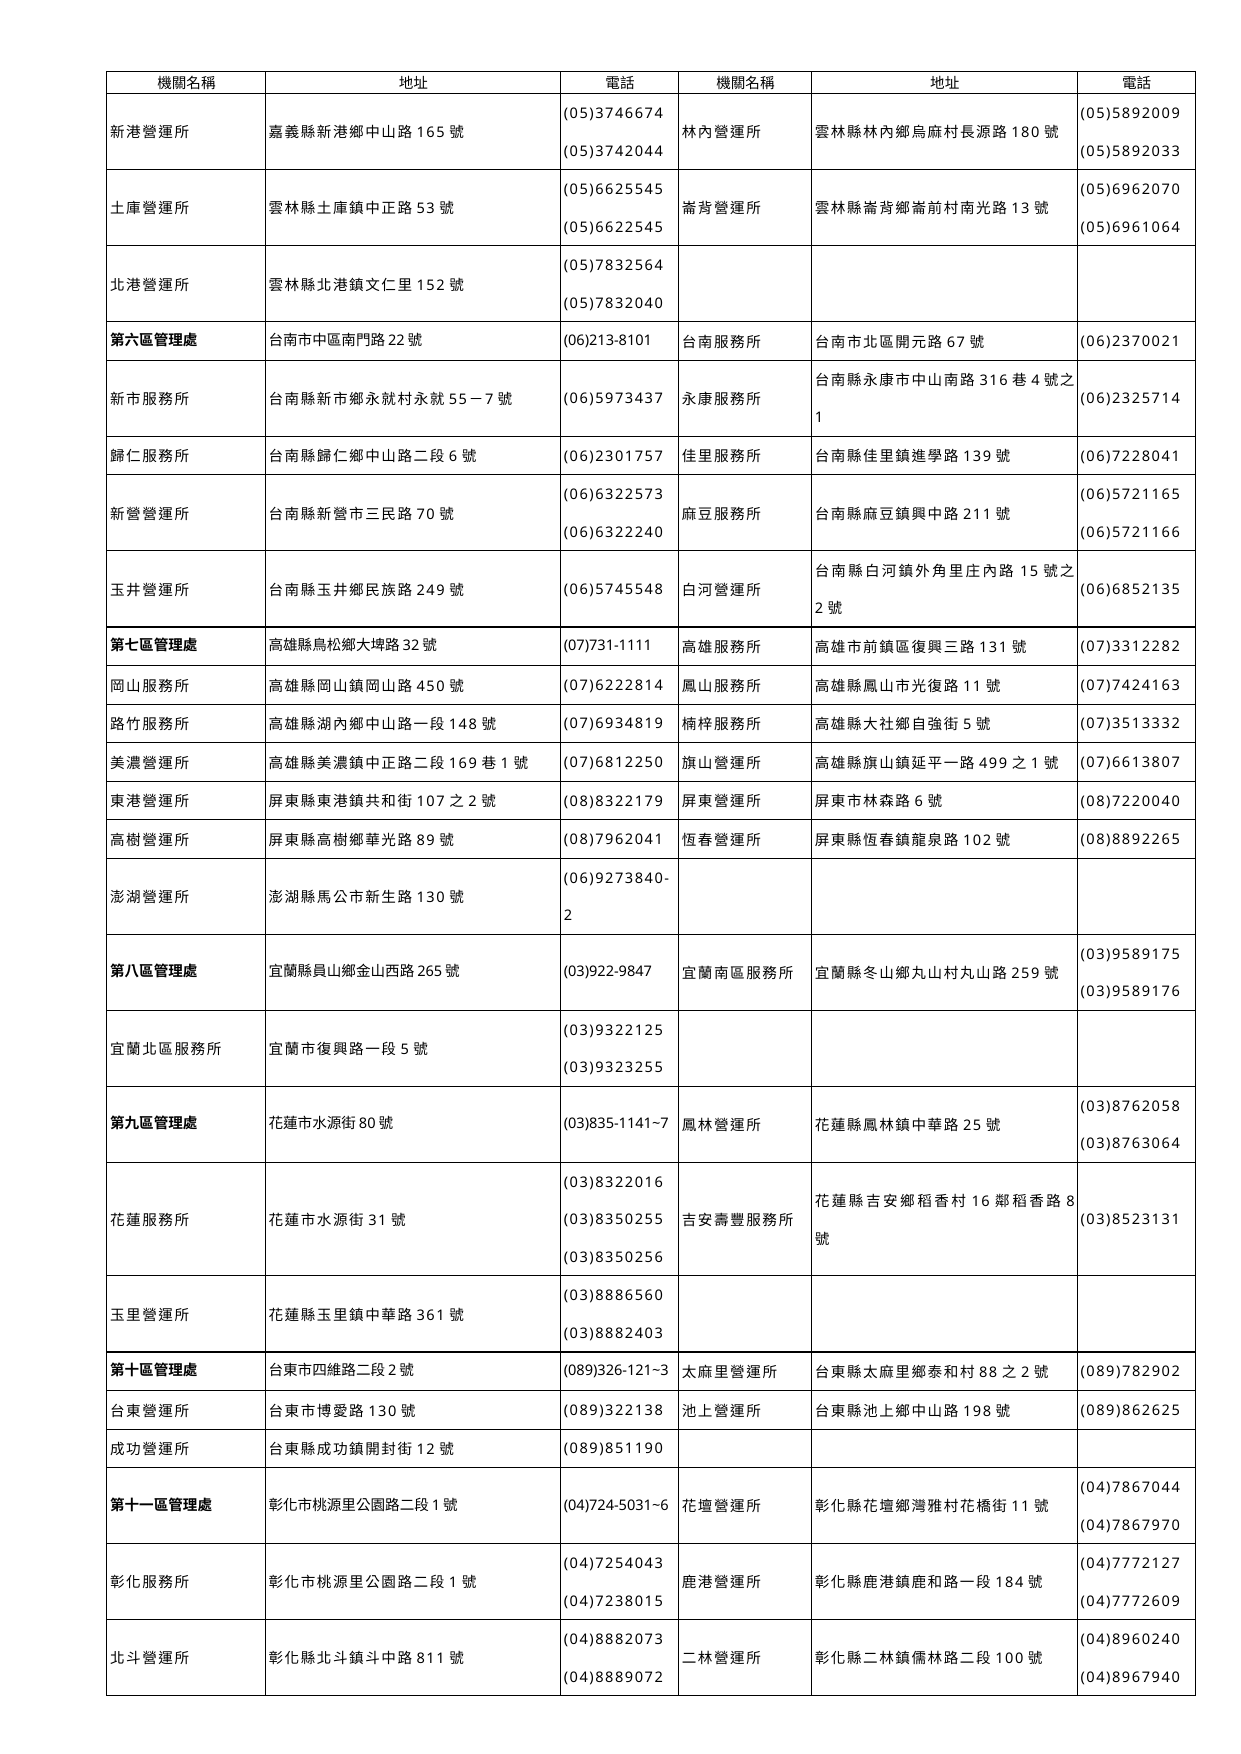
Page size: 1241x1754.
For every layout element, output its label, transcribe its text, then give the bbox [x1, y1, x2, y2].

table_header 地址 [812, 72, 1077, 93]
table_cell 彰化市桃源里公園路二段1號 [266, 1544, 560, 1619]
table_cell (08)7962041 [561, 820, 678, 858]
table_cell 高雄縣大社鄉自強街5號 [812, 705, 1077, 742]
table_cell 雲林縣土庫鎮中正路53號 [266, 170, 560, 245]
table_header 機關名稱 [679, 72, 811, 93]
table_cell [812, 246, 1077, 321]
table_cell (05)6962070 (05)6961064 [1078, 170, 1195, 245]
table_cell 高雄市前鎮區復興三路131號 [812, 628, 1077, 665]
table_cell (08)8322179 [561, 782, 678, 819]
table_cell 第九區管理處 [107, 1087, 265, 1162]
table_cell (03)9322125 (03)9323255 [561, 1011, 678, 1086]
table_cell 台南縣永康市中山南路316巷4號之1 [812, 361, 1077, 436]
table_cell (05)6625545 (05)6622545 [561, 170, 678, 245]
table_cell (03)835-1141~7 [561, 1087, 678, 1162]
table_cell 彰化服務所 [107, 1544, 265, 1619]
table_cell (07)3312282 [1078, 628, 1195, 665]
table_cell 宜蘭北區服務所 [107, 1011, 265, 1086]
table_cell 台東市四維路二段2號 [266, 1353, 560, 1390]
table_cell 彰化縣北斗鎮斗中路811號 [266, 1620, 560, 1695]
table_cell [812, 859, 1077, 934]
table_cell 歸仁服務所 [107, 437, 265, 474]
table_cell (06)5721165 (06)5721166 [1078, 475, 1195, 550]
table_cell 二林營運所 [679, 1620, 811, 1695]
table_cell (06)2325714 [1078, 361, 1195, 436]
table_cell 花蓮縣吉安鄉稻香村16鄰稻香路8號 [812, 1163, 1077, 1275]
table_cell 台南縣新營市三民路70號 [266, 475, 560, 550]
table_cell (06)7228041 [1078, 437, 1195, 474]
table_cell 第七區管理處 [107, 628, 265, 665]
table_cell 麻豆服務所 [679, 475, 811, 550]
table_cell 第十一區管理處 [107, 1468, 265, 1543]
table_cell (08)7220040 [1078, 782, 1195, 819]
table_cell 高雄縣美濃鎮中正路二段169巷1號 [266, 743, 560, 781]
table_cell 美濃營運所 [107, 743, 265, 781]
table_cell (04)8882073 (04)8889072 [561, 1620, 678, 1695]
table_cell (089)326-121~3 [561, 1353, 678, 1390]
table_cell 玉里營運所 [107, 1276, 265, 1351]
table_header 機關名稱 [107, 72, 265, 93]
table_cell 彰化縣二林鎮儒林路二段100號 [812, 1620, 1077, 1695]
table_cell (07)6222814 [561, 666, 678, 703]
table_cell 花蓮縣玉里鎮中華路361號 [266, 1276, 560, 1351]
table_cell 新營營運所 [107, 475, 265, 550]
table_cell [1078, 1276, 1195, 1351]
table_cell (08)8892265 [1078, 820, 1195, 858]
table_cell 第六區管理處 [107, 322, 265, 360]
table_cell (03)8886560 (03)8882403 [561, 1276, 678, 1351]
table_cell 佳里服務所 [679, 437, 811, 474]
table_cell 雲林縣崙背鄉崙前村南光路13號 [812, 170, 1077, 245]
table_cell 台東營運所 [107, 1391, 265, 1428]
table_cell (06)9273840-2 [561, 859, 678, 934]
table_cell (03)922-9847 [561, 935, 678, 1010]
table_cell 台南縣歸仁鄉中山路二段6號 [266, 437, 560, 474]
table_cell 宜蘭縣冬山鄉丸山村丸山路259號 [812, 935, 1077, 1010]
table_cell (05)3746674 (05)3742044 [561, 94, 678, 169]
table_cell 彰化縣花壇鄉灣雅村花橋街11號 [812, 1468, 1077, 1543]
table_cell 旗山營運所 [679, 743, 811, 781]
table_cell 第八區管理處 [107, 935, 265, 1010]
table_cell 鳳山服務所 [679, 666, 811, 703]
table_cell 雲林縣林內鄉烏麻村長源路180號 [812, 94, 1077, 169]
table_cell 台東縣成功鎮開封街12號 [266, 1430, 560, 1467]
table_cell 宜蘭市復興路一段5號 [266, 1011, 560, 1086]
table_cell 崙背營運所 [679, 170, 811, 245]
table_cell 鹿港營運所 [679, 1544, 811, 1619]
table_cell (03)8523131 [1078, 1163, 1195, 1275]
table_cell 宜蘭縣員山鄉金山西路265號 [266, 935, 560, 1010]
table_cell 新市服務所 [107, 361, 265, 436]
table_cell 台南市中區南門路22號 [266, 322, 560, 360]
table_cell 鳳林營運所 [679, 1087, 811, 1162]
table_cell 台南縣佳里鎮進學路139號 [812, 437, 1077, 474]
table_cell 屏東市林森路6號 [812, 782, 1077, 819]
table_cell (04)724-5031~6 [561, 1468, 678, 1543]
table_cell 嘉義縣新港鄉中山路165號 [266, 94, 560, 169]
table_cell 花蓮服務所 [107, 1163, 265, 1275]
table_cell 台東縣池上鄉中山路198號 [812, 1391, 1077, 1428]
table_cell 屏東縣高樹鄉華光路89號 [266, 820, 560, 858]
table_cell 花蓮市水源街80號 [266, 1087, 560, 1162]
table_cell [1078, 1430, 1195, 1467]
table_cell [812, 1276, 1077, 1351]
table_cell 東港營運所 [107, 782, 265, 819]
table_cell (089)782902 [1078, 1353, 1195, 1390]
table_cell 屏東縣恆春鎮龍泉路102號 [812, 820, 1077, 858]
table_cell 彰化縣鹿港鎮鹿和路一段184號 [812, 1544, 1077, 1619]
table_cell (07)6934819 [561, 705, 678, 742]
table_cell (06)6852135 [1078, 551, 1195, 626]
table_cell 高雄服務所 [679, 628, 811, 665]
table_header 電話 [561, 72, 678, 93]
table_cell [679, 246, 811, 321]
table_cell 澎湖縣馬公市新生路130號 [266, 859, 560, 934]
table_cell 高雄縣岡山鎮岡山路450號 [266, 666, 560, 703]
table_cell (07)6613807 [1078, 743, 1195, 781]
table_cell 楠梓服務所 [679, 705, 811, 742]
table_cell (04)7772127 (04)7772609 [1078, 1544, 1195, 1619]
table_cell 白河營運所 [679, 551, 811, 626]
table_header 電話 [1078, 72, 1195, 93]
table_cell 北港營運所 [107, 246, 265, 321]
table_cell [812, 1011, 1077, 1086]
table_cell 宜蘭南區服務所 [679, 935, 811, 1010]
table_cell 屏東縣東港鎮共和街107之2號 [266, 782, 560, 819]
table_cell (07)3513332 [1078, 705, 1195, 742]
table_cell 台南服務所 [679, 322, 811, 360]
table_cell [679, 859, 811, 934]
table_cell 吉安壽豐服務所 [679, 1163, 811, 1275]
table_cell (03)9589175 (03)9589176 [1078, 935, 1195, 1010]
table_cell 台南市北區開元路67號 [812, 322, 1077, 360]
table_cell 花蓮縣鳳林鎮中華路25號 [812, 1087, 1077, 1162]
table_cell (06)2370021 [1078, 322, 1195, 360]
table_cell 太麻里營運所 [679, 1353, 811, 1390]
table_cell 台東縣太麻里鄉泰和村88之2號 [812, 1353, 1077, 1390]
table_cell 林內營運所 [679, 94, 811, 169]
table_cell 土庫營運所 [107, 170, 265, 245]
table_cell [1078, 859, 1195, 934]
table_cell (089)851190 [561, 1430, 678, 1467]
table_cell 池上營運所 [679, 1391, 811, 1428]
table_cell 雲林縣北港鎮文仁里152號 [266, 246, 560, 321]
table_cell 台東市博愛路130號 [266, 1391, 560, 1428]
table_cell 屏東營運所 [679, 782, 811, 819]
table_cell [679, 1011, 811, 1086]
table_header 地址 [266, 72, 560, 93]
table_cell (07)7424163 [1078, 666, 1195, 703]
table_cell 北斗營運所 [107, 1620, 265, 1695]
table_cell 高雄縣旗山鎮延平一路499之1號 [812, 743, 1077, 781]
table_cell (03)8762058 (03)8763064 [1078, 1087, 1195, 1162]
table_cell (05)5892009 (05)5892033 [1078, 94, 1195, 169]
table_cell (06)2301757 [561, 437, 678, 474]
table_cell (07)731-1111 [561, 628, 678, 665]
table_cell 彰化市桃源里公園路二段1號 [266, 1468, 560, 1543]
table_cell 玉井營運所 [107, 551, 265, 626]
table_cell 花蓮市水源街31號 [266, 1163, 560, 1275]
table_cell 高雄縣湖內鄉中山路一段148號 [266, 705, 560, 742]
table_cell 恆春營運所 [679, 820, 811, 858]
table_cell (03)8322016 (03)8350255 (03)8350256 [561, 1163, 678, 1275]
table_cell 澎湖營運所 [107, 859, 265, 934]
table_cell 台南縣白河鎮外角里庄內路15號之2號 [812, 551, 1077, 626]
table_cell 高樹營運所 [107, 820, 265, 858]
table_cell (04)8960240 (04)8967940 [1078, 1620, 1195, 1695]
table_cell (089)322138 [561, 1391, 678, 1428]
table_cell [1078, 1011, 1195, 1086]
table_cell [679, 1276, 811, 1351]
table_cell 新港營運所 [107, 94, 265, 169]
table_cell 高雄縣鳥松鄉大埤路32號 [266, 628, 560, 665]
table_cell (06)213-8101 [561, 322, 678, 360]
table_cell 台南縣麻豆鎮興中路211號 [812, 475, 1077, 550]
table_cell (07)6812250 [561, 743, 678, 781]
table_cell 高雄縣鳳山市光復路11號 [812, 666, 1077, 703]
table_cell 台南縣玉井鄉民族路249號 [266, 551, 560, 626]
table_cell (04)7254043 (04)7238015 [561, 1544, 678, 1619]
table_cell [1078, 246, 1195, 321]
table_cell (06)5745548 [561, 551, 678, 626]
table_cell (089)862625 [1078, 1391, 1195, 1428]
table_cell (05)7832564 (05)7832040 [561, 246, 678, 321]
table_cell (06)6322573 (06)6322240 [561, 475, 678, 550]
table_cell 永康服務所 [679, 361, 811, 436]
table_cell 成功營運所 [107, 1430, 265, 1467]
table_cell 台南縣新市鄉永就村永就55－7號 [266, 361, 560, 436]
table_cell 路竹服務所 [107, 705, 265, 742]
table_cell [679, 1430, 811, 1467]
table_cell 第十區管理處 [107, 1353, 265, 1390]
table_cell 岡山服務所 [107, 666, 265, 703]
table_cell (06)5973437 [561, 361, 678, 436]
table_cell 花壇營運所 [679, 1468, 811, 1543]
table_cell [812, 1430, 1077, 1467]
table_cell (04)7867044 (04)7867970 [1078, 1468, 1195, 1543]
